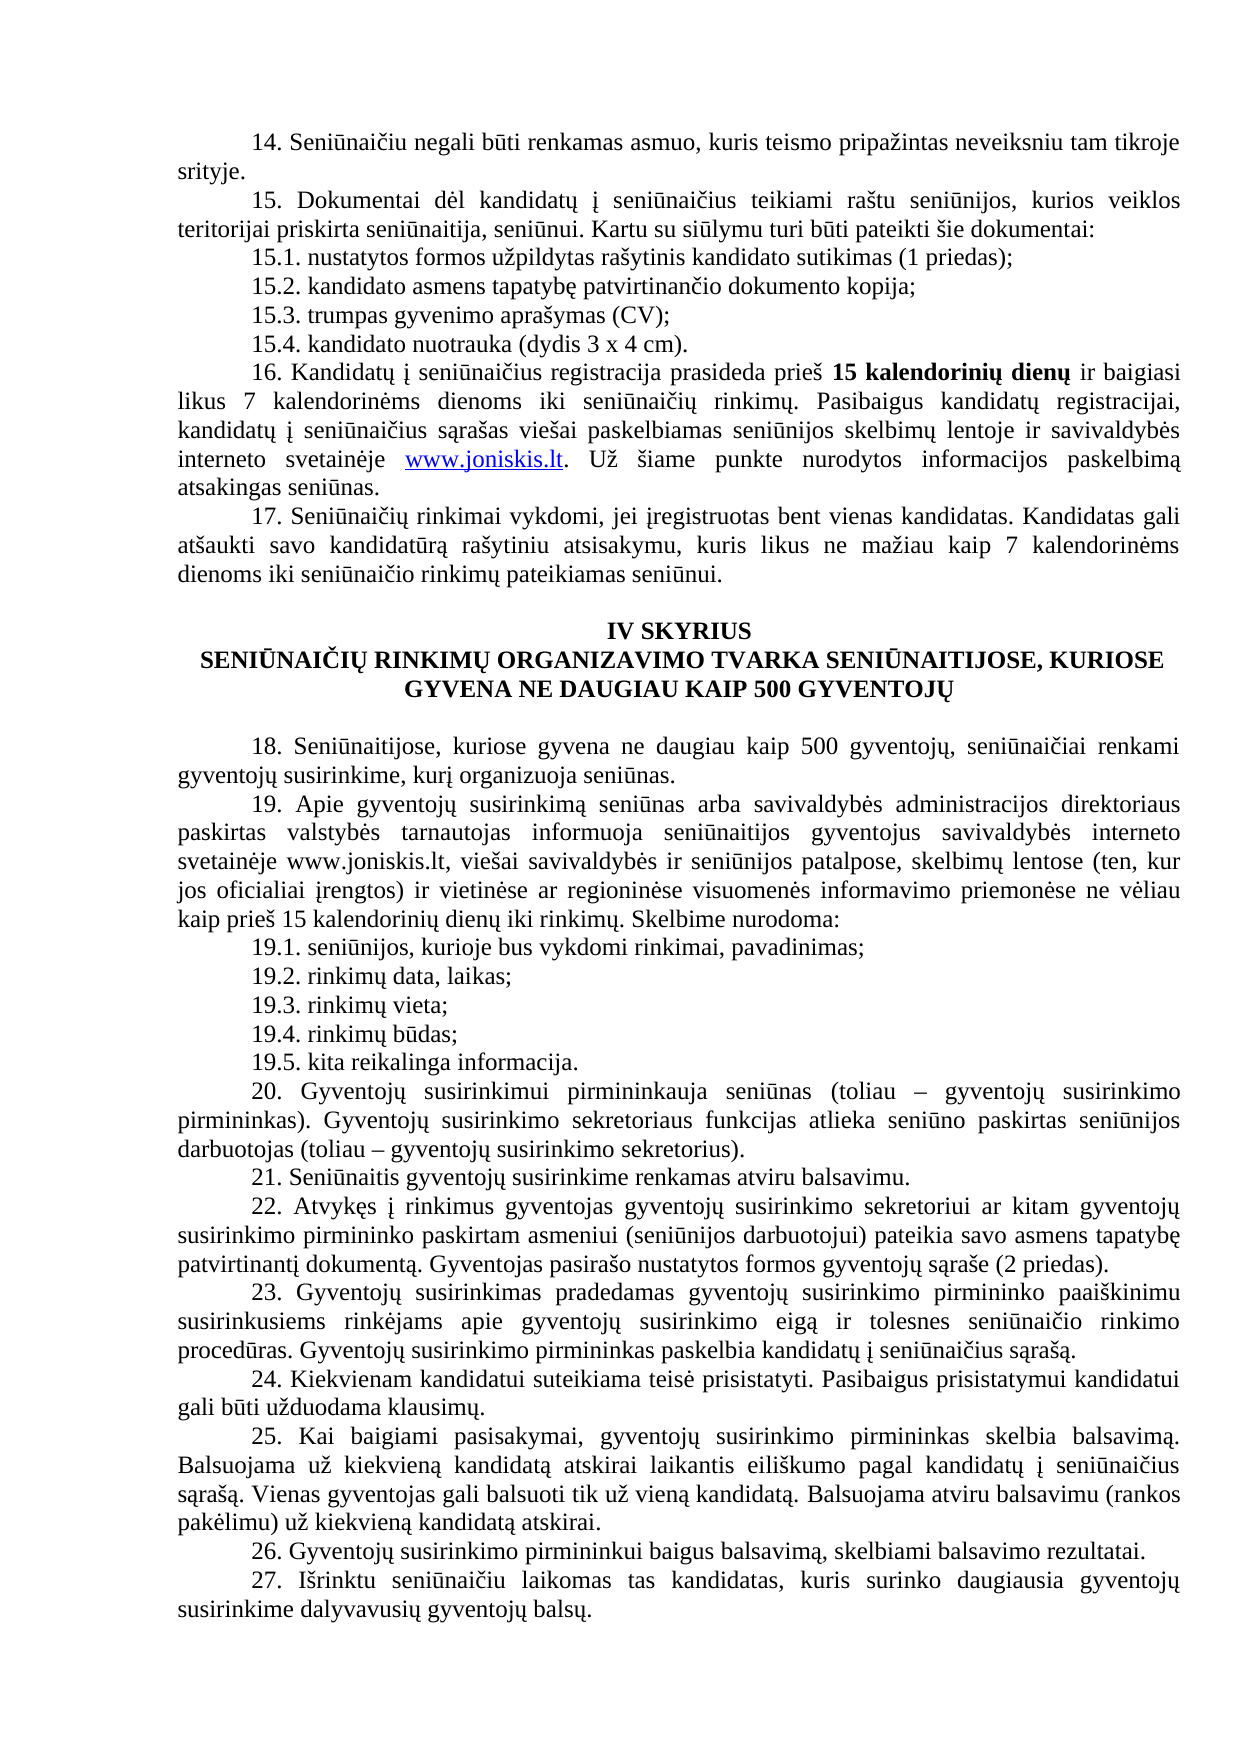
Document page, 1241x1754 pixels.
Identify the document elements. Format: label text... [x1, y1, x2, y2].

text 27. Išrinktu seniūnaičiu laikomas tas kandidatas, kuris surinko daugiausia gyventojų susirinkime dalyvavusių gyventojų balsų. [177, 1565, 1181, 1622]
text 25. Kai baigiami pasisakymai, gyventojų susirinkimo pirmininkas skelbia balsavimą. Balsuojama už kiekvieną kandidatą atskirai laikantis eiliškumo pagal kandidatų į seniūnaičius sąrašą. Vienas gyventojas gali balsuoti tik už vieną kandidatą. Balsuojama atviru balsavimu (rankos pakėlimu) už kiekvieną kandidatą atskirai. [177, 1421, 1181, 1536]
text 19.1. seniūnijos, kurioje bus vykdomi rinkimai, pavadinimas; [177, 932, 1181, 961]
text 15. Dokumentai dėl kandidatų į seniūnaičius teikiami raštu seniūnijos, kurios veiklos teritorijai priskirta seniūnaitija, seniūnui. Kartu su siūlymu turi būti pateikti šie dokumentai: [177, 185, 1181, 242]
text IV SKYRIUS [177, 616, 1181, 645]
text 19.4. rinkimų būdas; [177, 1019, 1181, 1047]
text 23. Gyventojų susirinkimas pradedamas gyventojų susirinkimo pirmininko paaiškinimu susirinkusiems rinkėjams apie gyventojų susirinkimo eigą ir tolesnes seniūnaičio rinkimo procedūras. Gyventojų susirinkimo pirmininkas paskelbia kandidatų į seniūnaičius sąrašą. [177, 1277, 1181, 1364]
text 17. Seniūnaičių rinkimai vykdomi, jei įregistruotas bent vienas kandidatas. Kandidatas gali atšaukti savo kandidatūrą rašytiniu atsisakymu, kuris likus ne mažiau kaip 7 kalendorinėms dienoms iki seniūnaičio rinkimų pateikiamas seniūnui. [177, 501, 1181, 587]
text 19.2. rinkimų data, laikas; [177, 961, 1181, 990]
text 19. Apie gyventojų susirinkimą seniūnas arba savivaldybės administracijos direktoriaus paskirtas valstybės tarnautojas informuoja seniūnaitijos gyventojus savivaldybės interneto svetainėje www.joniskis.lt, viešai savivaldybės ir seniūnijos patalpose, skelbimų lentose (ten, kur jos oficialiai įrengtos) ir vietinėse ar regioninėse visuomenės informavimo priemonėse ne vėliau kaip prieš 15 kalendorinių dienų iki rinkimų. Skelbime nurodoma: [177, 789, 1181, 932]
text SENIŪNAIČIŲ RINKIMŲ ORGANIZAVIMO TVARKA SENIŪNAITIJOSE, KURIOSE GYVENA NE DAUGIAU KAIP 500 GYVENTOJŲ [177, 645, 1181, 702]
text 21. Seniūnaitis gyventojų susirinkime renkamas atviru balsavimu. [177, 1162, 1181, 1191]
text 15.3. trumpas gyvenimo aprašymas (CV); [177, 300, 1181, 329]
text 16. Kandidatų į seniūnaičius registracija prasideda prieš 15 kalendorinių dienų ir baigiasi likus 7 kalendorinėms dienoms iki seniūnaičių rinkimų. Pasibaigus kandidatų registracijai, kandidatų į seniūnaičius sąrašas viešai paskelbiamas seniūnijos skelbimų lentoje ir savivaldybės interneto svetainėje www.joniskis.lt. Už šiame punkte nurodytos informacijos paskelbimą atsakingas seniūnas. [177, 357, 1181, 501]
text 19.5. kita reikalinga informacija. [177, 1047, 1181, 1076]
text 22. Atvykęs į rinkimus gyventojas gyventojų susirinkimo sekretoriui ar kitam gyventojų susirinkimo pirmininko paskirtam asmeniui (seniūnijos darbuotojui) pateikia savo asmens tapatybę patvirtinantį dokumentą. Gyventojas pasirašo nustatytos formos gyventojų sąraše (2 priedas). [177, 1191, 1181, 1277]
text 15.2. kandidato asmens tapatybę patvirtinančio dokumento kopija; [177, 271, 1181, 300]
text 15.4. kandidato nuotrauka (dydis 3 x 4 cm). [177, 329, 1181, 357]
text 24. Kiekvienam kandidatui suteikiama teisė prisistatyti. Pasibaigus prisistatymui kandidatui gali būti užduodama klausimų. [177, 1364, 1181, 1421]
text 20. Gyventojų susirinkimui pirmininkauja seniūnas (toliau – gyventojų susirinkimo pirmininkas). Gyventojų susirinkimo sekretoriaus funkcijas atlieka seniūno paskirtas seniūnijos darbuotojas (toliau – gyventojų susirinkimo sekretorius). [177, 1076, 1181, 1162]
text 18. Seniūnaitijose, kuriose gyvena ne daugiau kaip 500 gyventojų, seniūnaičiai renkami gyventojų susirinkime, kurį organizuoja seniūnas. [177, 731, 1181, 789]
text 26. Gyventojų susirinkimo pirmininkui baigus balsavimą, skelbiami balsavimo rezultatai. [177, 1536, 1181, 1565]
text 19.3. rinkimų vieta; [177, 990, 1181, 1019]
text 14. Seniūnaičiu negali būti renkamas asmuo, kuris teismo pripažintas neveiksniu tam tikroje srityje. [177, 127, 1181, 185]
text 15.1. nustatytos formos užpildytas rašytinis kandidato sutikimas (1 priedas); [177, 242, 1181, 271]
